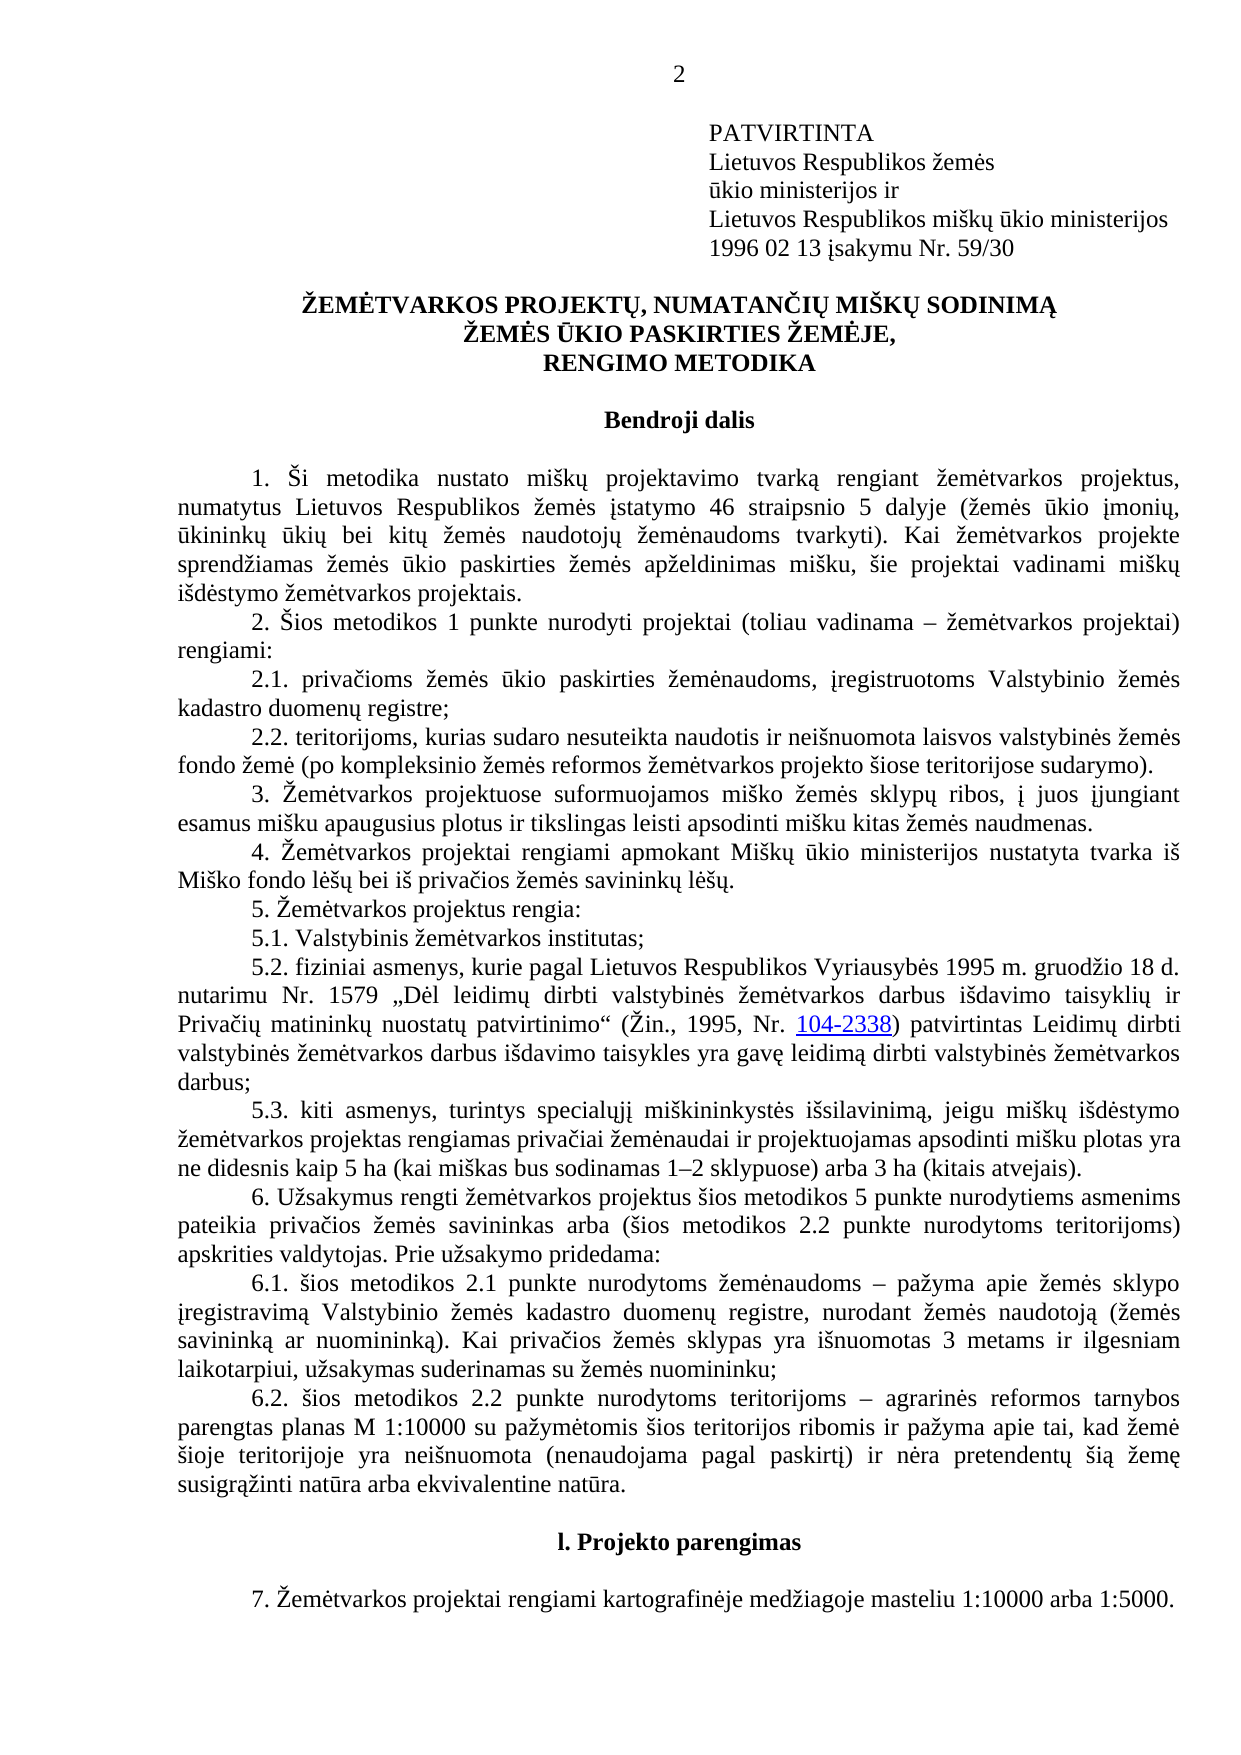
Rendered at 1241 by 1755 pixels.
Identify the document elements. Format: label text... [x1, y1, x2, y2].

text RENGIMO METODIKA [177, 348, 1181, 377]
text 1. Ši metodika nustato miškų projektavimo tvarką rengiant žemėtvarkos projektus, numatytus Lietuvos Respublikos žemės įstatymo 46 straipsnio 5 dalyje (žemės ūkio įmonių, ūkininkų ūkių bei kitų žemės naudotojų žemėnaudoms tvarkyti). Kai žemėtvarkos projekte sprendžiamas žemės ūkio paskirties žemės apželdinimas mišku, šie projektai vadinami miškų išdėstymo žemėtvarkos projektais. [177, 463, 1181, 607]
text 2.2. teritorijoms, kurias sudaro nesuteikta naudotis ir neišnuomota laisvos valstybinės žemės fondo žemė (po kompleksinio žemės reformos žemėtvarkos projekto šiose teritorijose sudarymo). [177, 722, 1181, 779]
text 1996 02 13 įsakymu Nr. 59/30 [177, 233, 1181, 262]
text 6.1. šios metodikos 2.1 punkte nurodytoms žemėnaudoms – pažyma apie žemės sklypo įregistravimą Valstybinio žemės kadastro duomenų registre, nurodant žemės naudotoją (žemės savininką ar nuomininką). Kai privačios žemės sklypas yra išnuomotas 3 metams ir ilgesniam laikotarpiui, užsakymas suderinamas su žemės nuomininku; [177, 1268, 1181, 1383]
text PATVIRTINTA [177, 118, 1181, 147]
text 6. Užsakymus rengti žemėtvarkos projektus šios metodikos 5 punkte nurodytiems asmenims pateikia privačios žemės savininkas arba (šios metodikos 2.2 punkte nurodytoms teritorijoms) apskrities valdytojas. Prie užsakymo pridedama: [177, 1182, 1181, 1268]
text 2.1. privačioms žemės ūkio paskirties žemėnaudoms, įregistruotoms Valstybinio žemės kadastro duomenų registre; [177, 664, 1181, 722]
text ŽEMĖTVARKOS PROJEKTŲ, NUMATANČIŲ MIŠKŲ SODINIMĄ [177, 291, 1181, 319]
text 6.2. šios metodikos 2.2 punkte nurodytoms teritorijoms – agrarinės reformos tarnybos parengtas planas M 1:10000 su pažymėtomis šios teritorijos ribomis ir pažyma apie tai, kad žemė šioje teritorijoje yra neišnuomota (nenaudojama pagal paskirtį) ir nėra pretendentų šią žemę susigrąžinti natūra arba ekvivalentine natūra. [177, 1383, 1181, 1498]
text 5.1. Valstybinis žemėtvarkos institutas; [177, 923, 1181, 952]
text Bendroji dalis [177, 406, 1181, 434]
text 5.3. kiti asmenys, turintys specialųjį miškininkystės išsilavinimą, jeigu miškų išdėstymo žemėtvarkos projektas rengiamas privačiai žemėnaudai ir projektuojamas apsodinti mišku plotas yra ne didesnis kaip 5 ha (kai miškas bus sodinamas 1–2 sklypuose) arba 3 ha (kitais atvejais). [177, 1096, 1181, 1182]
text 5. Žemėtvarkos projektus rengia: [177, 894, 1181, 923]
text 3. Žemėtvarkos projektuose suformuojamos miško žemės sklypų ribos, į juos įjungiant esamus mišku apaugusius plotus ir tikslingas leisti apsodinti mišku kitas žemės naudmenas. [177, 779, 1181, 837]
text 4. Žemėtvarkos projektai rengiami apmokant Miškų ūkio ministerijos nustatyta tvarka iš Miško fondo lėšų bei iš privačios žemės savininkų lėšų. [177, 837, 1181, 894]
text 5.2. fiziniai asmenys, kurie pagal Lietuvos Respublikos Vyriausybės 1995 m. gruodžio 18 d. nutarimu Nr. 1579 „Dėl leidimų dirbti valstybinės žemėtvarkos darbus išdavimo taisyklių ir Privačių matininkų nuostatų patvirtinimo“ (Žin., 1995, Nr. 104-2338) patvirtintas Leidimų dirbti valstybinės žemėtvarkos darbus išdavimo taisykles yra gavę leidimą dirbti valstybinės žemėtvarkos darbus; [177, 952, 1181, 1096]
text 7. Žemėtvarkos projektai rengiami kartografinėje medžiagoje masteliu 1:10000 arba 1:5000. [177, 1584, 1181, 1613]
text 2. Šios metodikos 1 punkte nurodyti projektai (toliau vadinama – žemėtvarkos projektai) rengiami: [177, 607, 1181, 664]
text ŽEMĖS ŪKIO PASKIRTIES ŽEMĖJE, [177, 319, 1181, 348]
text l. Projekto parengimas [177, 1527, 1181, 1556]
text ūkio ministerijos ir [177, 176, 1181, 204]
text Lietuvos Respublikos miškų ūkio ministerijos [177, 204, 1181, 233]
text Lietuvos Respublikos žemės [177, 147, 1181, 176]
